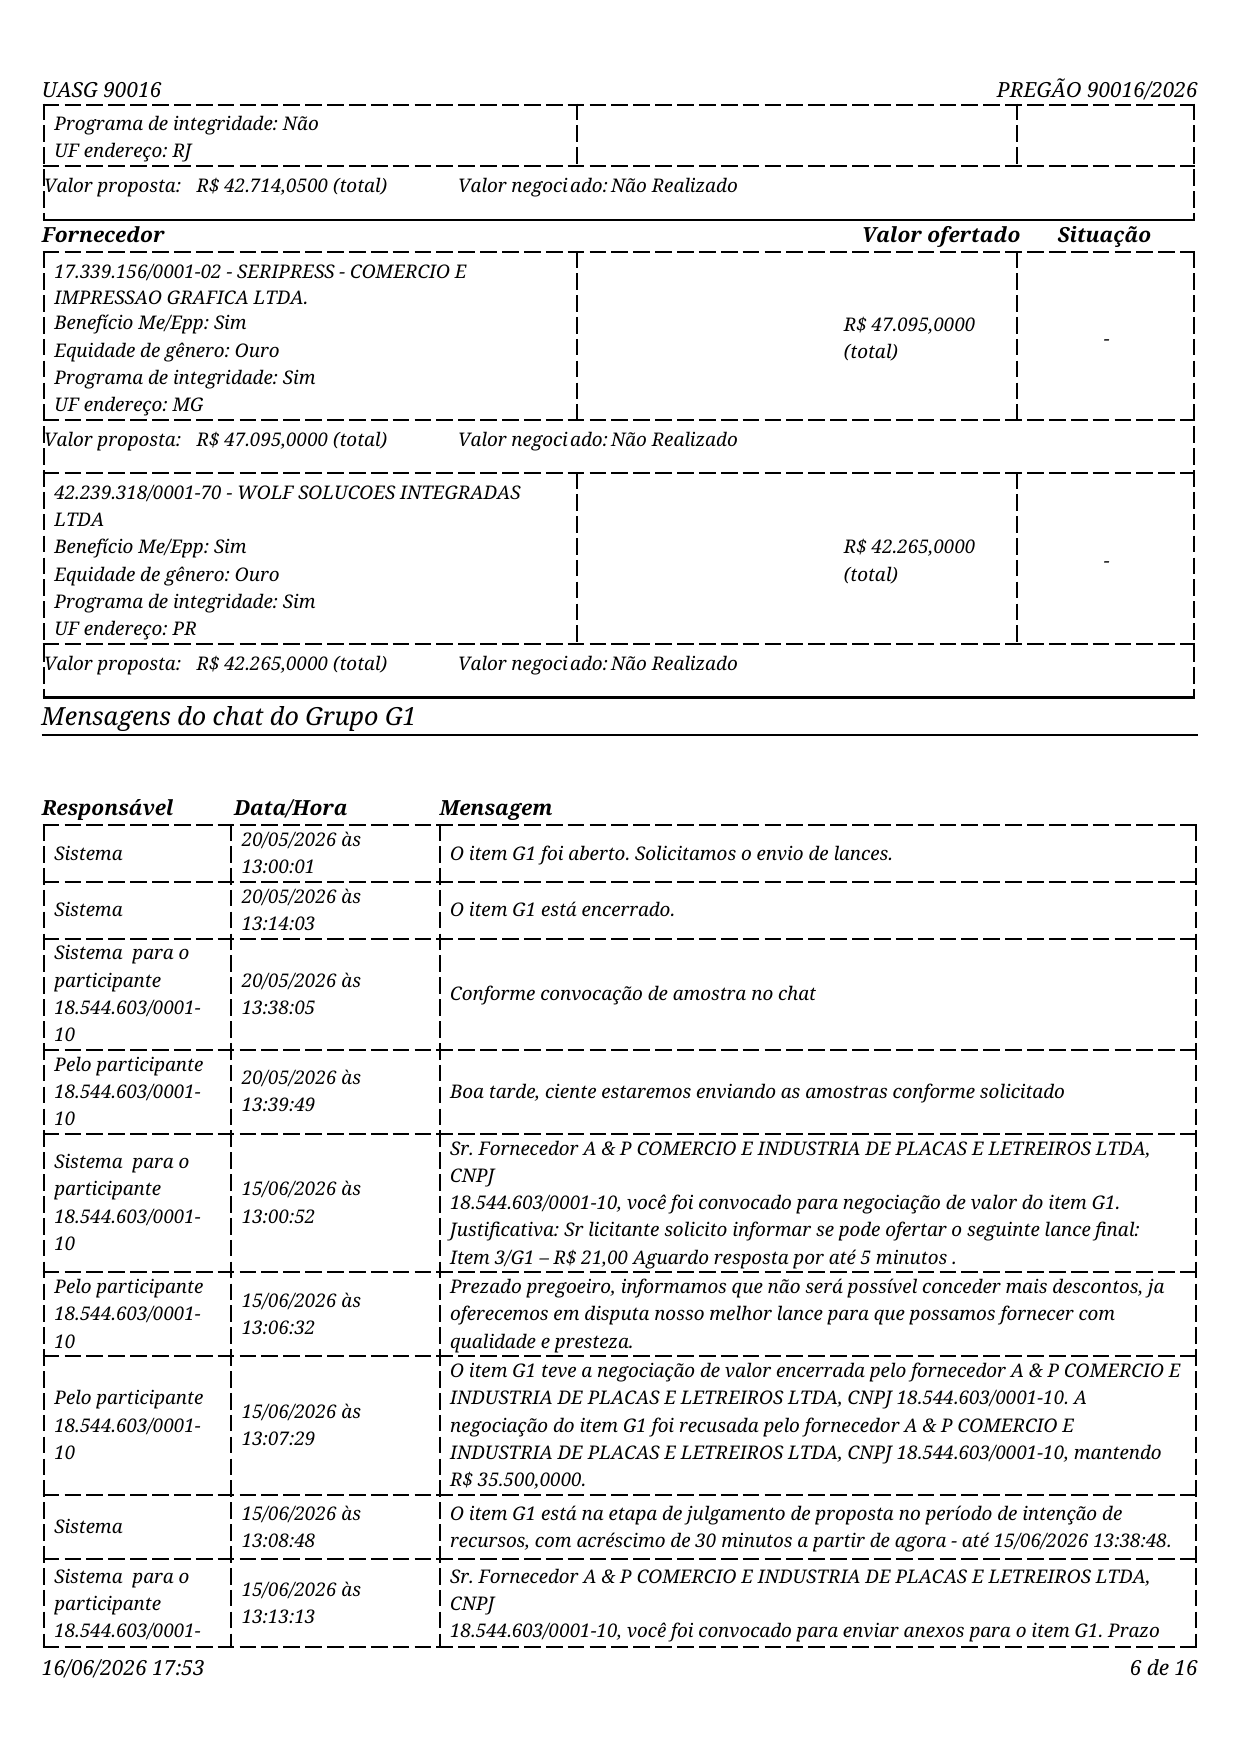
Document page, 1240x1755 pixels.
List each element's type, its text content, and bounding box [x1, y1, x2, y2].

table_header 20/05/2026 às 13:00:01 [231, 824, 439, 881]
table_cell [844, 419, 1017, 472]
table_cell R$ 42.265,0000 (total) [844, 472, 1017, 643]
table_cell Valor proposta: R$ 42.265,0000 (total) Valor negoci [44, 643, 577, 696]
table_header R$ 47.095,0000 (total) [844, 251, 1017, 419]
table_cell O item G1 está na etapa de julgamento de proposta no período de intenção de recursos, com acréscimo de 30 minutos a partir de agora - até 15/06/2026 13:38:48. [440, 1494, 1196, 1558]
table_cell ado: Não Realizado [577, 165, 844, 218]
table_cell [844, 643, 1017, 696]
table_cell Conforme convocação de amostra no chat [440, 938, 1196, 1049]
table_header 17.339.156/0001-02 - SERIPRESS - COMERCIO E IMPRESSAO GRAFICA LTDA. Benefício Me/Epp: Sim Equidade de gênero: Ouro Programa de integridade: Sim UF endereço: MG [44, 251, 577, 419]
table_cell [844, 104, 1017, 165]
table_cell 15/06/2026 às 13:06:32 [231, 1271, 439, 1355]
table_cell 15/06/2026 às 13:13:13 [231, 1558, 439, 1646]
table_cell Pelo participante 18.544.603/0001-10 [44, 1049, 231, 1133]
table_cell Sistema para o participante 18.544.603/0001-10 [44, 938, 231, 1049]
table_cell Sr. Fornecedor A & P COMERCIO E INDUSTRIA DE PLACAS E LETREIROS LTDA, CNPJ 18.544.603/0001-10, você foi convocado para negociação de valor do item G1. Justificativa: Sr licitante solicito informar se pode ofertar o seguinte lance final: Item 3/G1 – R$ 21,00 Aguardo resposta por até 5 minutos . [440, 1133, 1196, 1271]
table_cell Sistema [44, 881, 231, 937]
table_cell 42.239.318/0001-70 - WOLF SOLUCOES INTEGRADAS LTDA Benefício Me/Epp: Sim Equidade de gênero: Ouro Programa de integridade: Sim UF endereço: PR [44, 472, 577, 643]
table_header [577, 251, 844, 419]
table_cell Pelo participante 18.544.603/0001-10 [44, 1271, 231, 1355]
table_cell [577, 104, 844, 165]
table_cell 20/05/2026 às 13:39:49 [231, 1049, 439, 1133]
table_cell 15/06/2026 às 13:07:29 [231, 1355, 439, 1494]
table_cell 20/05/2026 às 13:14:03 [231, 881, 439, 937]
table_cell Valor proposta: R$ 47.095,0000 (total) Valor negoci [44, 419, 577, 472]
table_cell 15/06/2026 às 13:00:52 [231, 1133, 439, 1271]
table_cell Sistema [44, 1494, 231, 1558]
table_cell [1017, 419, 1194, 472]
table_cell [577, 472, 844, 643]
table_cell 15/06/2026 às 13:08:48 [231, 1494, 439, 1558]
table_cell Valor proposta: R$ 42.714,0500 (total) Valor negoci [44, 165, 577, 218]
text Responsável Data/Hora Mensagem [42, 793, 1200, 822]
table_cell Sistema para o participante 18.544.603/0001-10 [44, 1133, 231, 1271]
table_header O item G1 foi aberto. Solicitamos o envio de lances. [440, 824, 1196, 881]
table_cell Programa de integridade: Não UF endereço: RJ [44, 104, 577, 165]
table_cell Boa tarde, ciente estaremos enviando as amostras conforme solicitado [440, 1049, 1196, 1133]
table_cell [1017, 643, 1194, 696]
table_cell - [1017, 472, 1194, 643]
table_cell O item G1 teve a negociação de valor encerrada pelo fornecedor A & P COMERCIO E INDUSTRIA DE PLACAS E LETREIROS LTDA, CNPJ 18.544.603/0001-10. A negociação do item G1 foi recusada pelo fornecedor A & P COMERCIO E INDUSTRIA DE PLACAS E LETREIROS LTDA, CNPJ 18.544.603/0001-10, mantendo R$ 35.500,0000. [440, 1355, 1196, 1494]
table_cell ado: Não Realizado [577, 643, 844, 696]
table_cell 20/05/2026 às 13:38:05 [231, 938, 439, 1049]
table_cell Pelo participante 18.544.603/0001-10 [44, 1355, 231, 1494]
table_header - [1017, 251, 1194, 419]
table_cell Sistema para o participante 18.544.603/0001- [44, 1558, 231, 1646]
table_cell O item G1 está encerrado. [440, 881, 1196, 937]
table_cell [844, 165, 1017, 218]
table_cell - [1017, 104, 1194, 165]
table_cell Sr. Fornecedor A & P COMERCIO E INDUSTRIA DE PLACAS E LETREIROS LTDA, CNPJ 18.544.603/0001-10, você foi convocado para enviar anexos para o item G1. Prazo [440, 1558, 1196, 1646]
subtitle Mensagens do chat do Grupo G1 [41, 698, 1200, 733]
text Fornecedor Valor ofertado Situação [42, 221, 1200, 249]
table_cell Prezado pregoeiro, informamos que não será possível conceder mais descontos, ja oferecemos em disputa nosso melhor lance para que possamos fornecer com qualidade e presteza. [440, 1271, 1196, 1355]
table_cell ado: Não Realizado [577, 419, 844, 472]
table_header Sistema [44, 824, 231, 881]
table_cell [1017, 165, 1194, 218]
